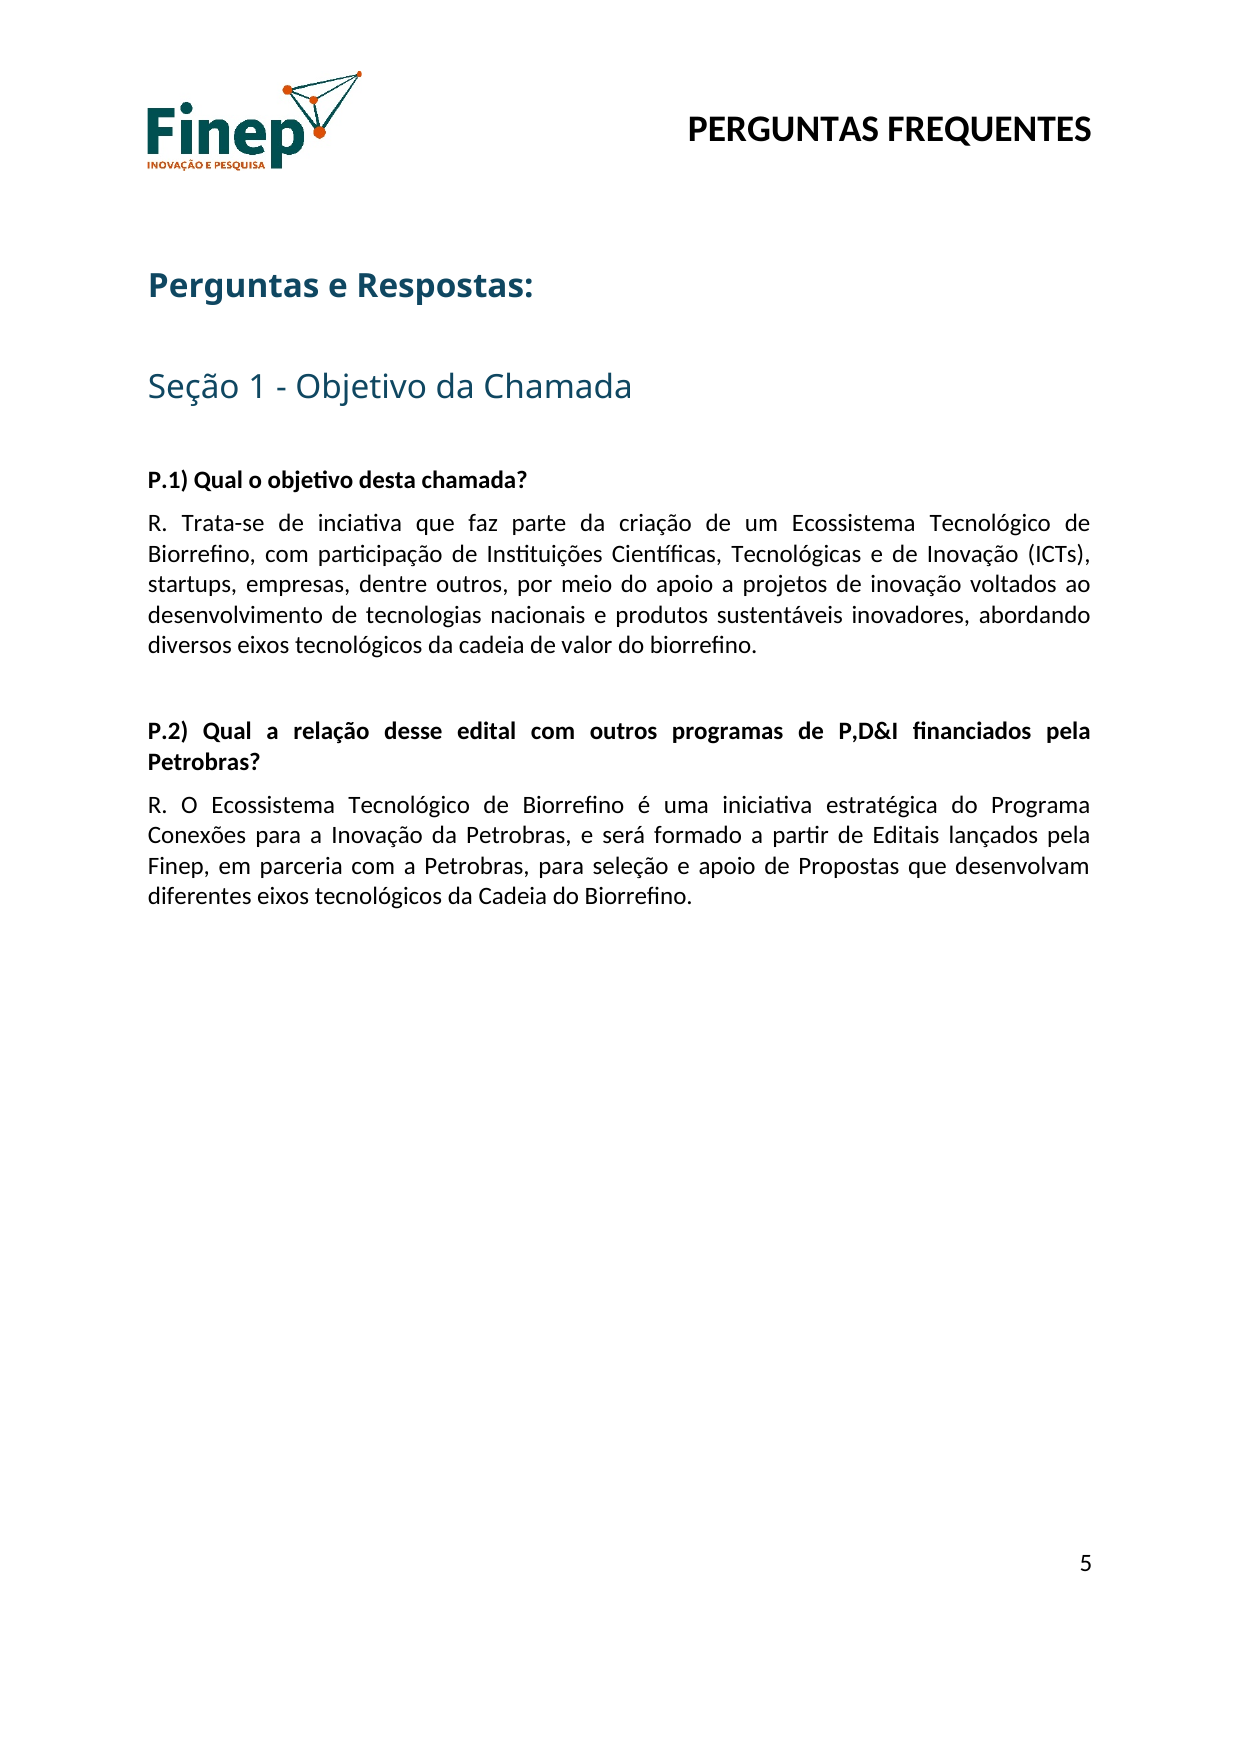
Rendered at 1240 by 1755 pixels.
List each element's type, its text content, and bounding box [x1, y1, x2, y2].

text R. O Ecossistema Tecnológico de Biorrefino é uma iniciativa estratégica do Programa Conexões para a Inovação da Petrobras, e será formado a partir de Editais lançados pela Finep, em parceria com a Petrobras, para seleção e apoio de Propostas que desenvolvam diferentes eixos tecnológicos da Cadeia do Biorrefino. [148, 789, 1092, 911]
text P.1) Qual o objetivo desta chamada? [148, 464, 1092, 495]
text R. Trata-se de inciativa que faz parte da criação de um Ecossistema Tecnológico de Biorrefino, com participação de Instituições Científicas, Tecnológicas e de Inovação (ICTs), startups, empresas, dentre outros, por meio do apoio a projetos de inovação voltados ao desenvolvimento de tecnologias nacionais e produtos sustentáveis inovadores, abordando diversos eixos tecnológicos da cadeia de valor do biorrefino. [148, 507, 1092, 660]
subtitle Seção 1 - Objetivo da Chamada [148, 363, 1092, 409]
text P.2) Qual a relação desse edital com outros programas de P,D&I financiados pela Petrobras? [148, 715, 1092, 776]
subtitle Perguntas e Respostas: [148, 262, 1092, 308]
